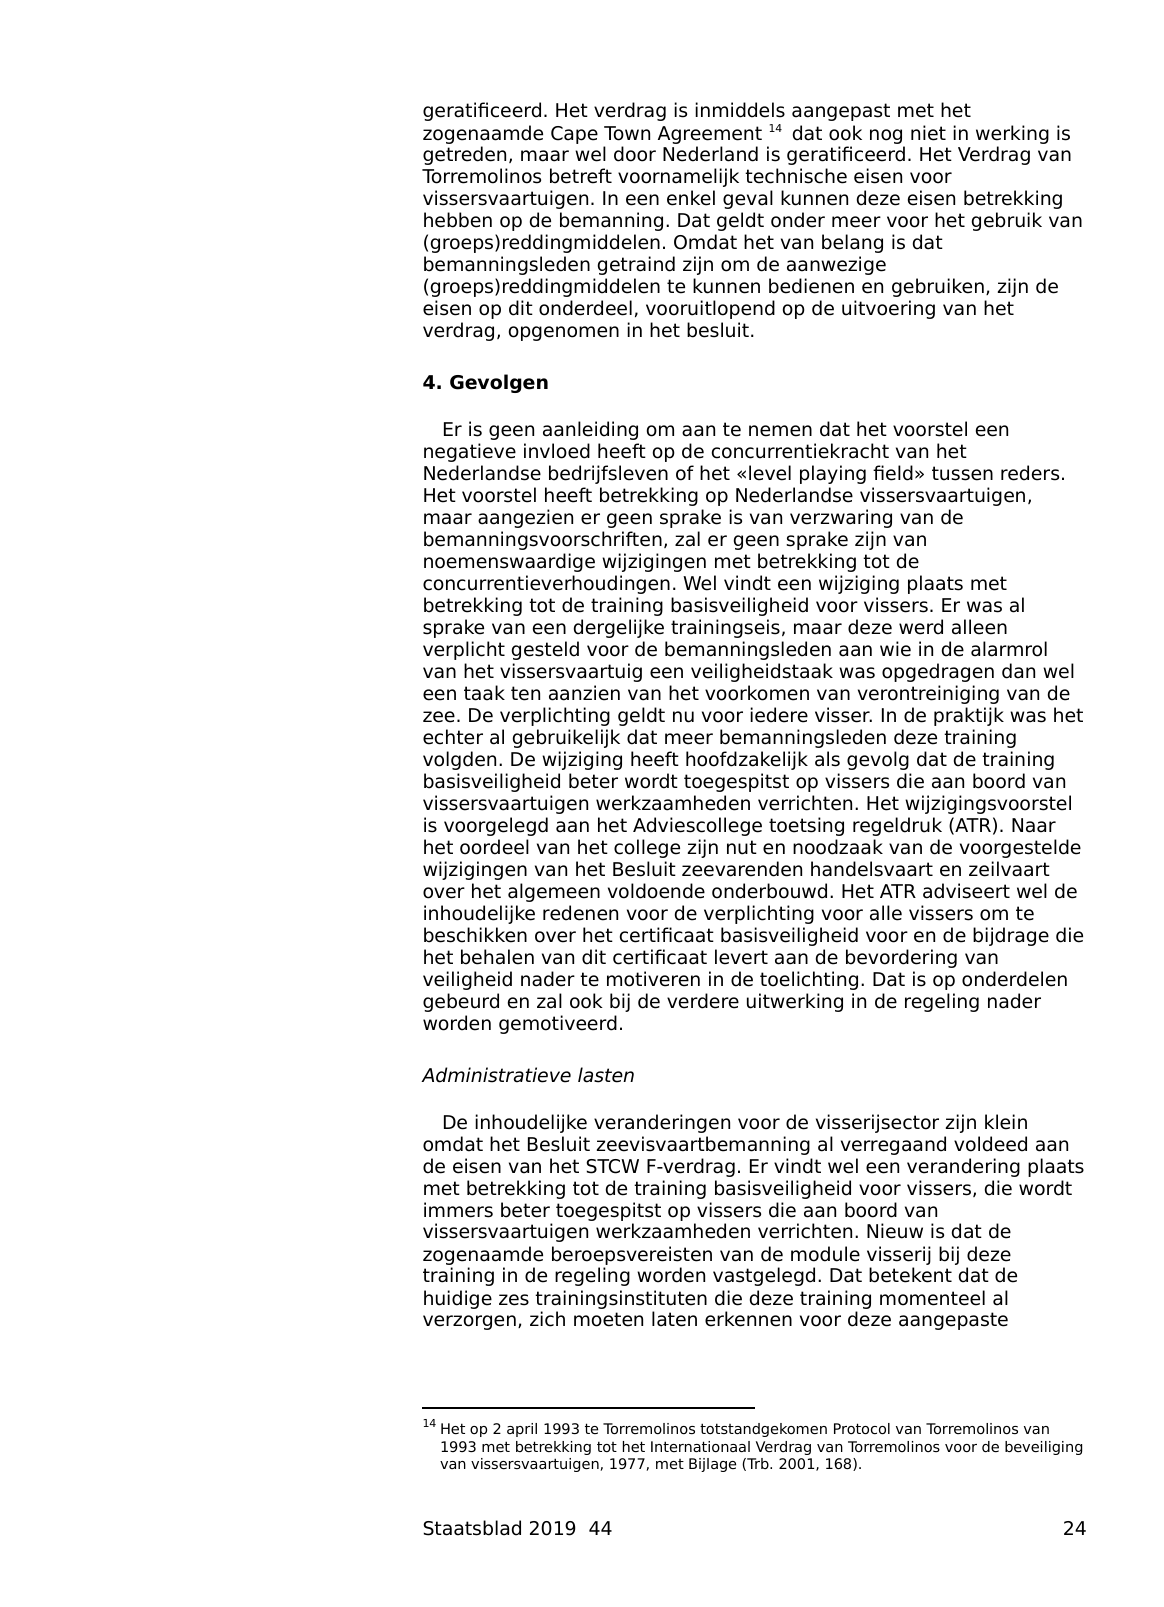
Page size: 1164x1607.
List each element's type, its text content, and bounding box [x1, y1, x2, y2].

text Het op 2 april 1993 te Torremolinos totstandgekomen Protocol van Torremolinos van 1993 met betrekking tot het Internationaal Verdrag van Torremolinos voor de beveiliging van vissersvaartuigen, 1977, met Bijlage (Trb. 2001, 168). [422, 1417, 1087, 1473]
subtitle 4. Gevolgen [422, 372, 1087, 394]
text De inhoudelijke veranderingen voor de visserijsector zijn klein omdat het Besluit zeevisvaartbemanning al verregaand voldeed aan de eisen van het STCW F-verdrag. Er vindt wel een verandering plaats met betrekking tot de training basisveiligheid voor vissers, die wordt immers beter toegespitst op vissers die aan boord van vissersvaartuigen werkzaamheden verrichten. Nieuw is dat de zogenaamde beroepsvereisten van de module visserij bij deze training in de regeling worden vastgelegd. Dat betekent dat de huidige zes trainingsinstituten die deze training momenteel al verzorgen, zich moeten laten erkennen voor deze aangepaste [422, 1112, 1087, 1331]
text Er is geen aanleiding om aan te nemen dat het voorstel een negatieve invloed heeft op de concurrentiekracht van het Nederlandse bedrijfsleven of het «level playing field» tussen reders. Het voorstel heeft betrekking op Nederlandse vissersvaartuigen, maar aangezien er geen sprake is van verzwaring van de bemanningsvoorschriften, zal er geen sprake zijn van noemenswaardige wijzigingen met betrekking tot de concurrentieverhoudingen. Wel vindt een wijziging plaats met betrekking tot de training basisveiligheid voor vissers. Er was al sprake van een dergelijke trainingseis, maar deze werd alleen verplicht gesteld voor de bemanningsleden aan wie in de alarmrol van het vissersvaartuig een veiligheidstaak was opgedragen dan wel een taak ten aanzien van het voorkomen van verontreiniging van de zee. De verplichting geldt nu voor iedere visser. In de praktijk was het echter al gebruikelijk dat meer bemanningsleden deze training volgden. De wijziging heeft hoofdzakelijk als gevolg dat de training basisveiligheid beter wordt toegespitst op vissers die aan boord van vissersvaartuigen werkzaamheden verrichten. Het wijzigingsvoorstel is voorgelegd aan het Adviescollege toetsing regeldruk (ATR). Naar het oordeel van het college zijn nut en noodzaak van de voorgestelde wijzigingen van het Besluit zeevarenden handelsvaart en zeilvaart over het algemeen voldoende onderbouwd. Het ATR adviseert wel de inhoudelijke redenen voor de verplichting voor alle vissers om te beschikken over het certificaat basisveiligheid voor en de bijdrage die het behalen van dit certificaat levert aan de bevordering van veiligheid nader te motiveren in de toelichting. Dat is op onderdelen gebeurd en zal ook bij de verdere uitwerking in de regeling nader worden gemotiveerd. [422, 419, 1087, 1034]
subtitle Administratieve lasten [422, 1064, 1087, 1087]
text geratificeerd. Het verdrag is inmiddels aangepast met het zogenaamde Cape Town Agreement dat ook nog niet in werking is getreden, maar wel door Nederland is geratificeerd. Het Verdrag van Torremolinos betreft voornamelijk technische eisen voor vissersvaartuigen. In een enkel geval kunnen deze eisen betrekking hebben op de bemanning. Dat geldt onder meer voor het gebruik van (groeps)reddingmiddelen. Omdat het van belang is dat bemanningsleden getraind zijn om de aanwezige (groeps)reddingmiddelen te kunnen bedienen en gebruiken, zijn de eisen op dit onderdeel, vooruitlopend op de uitvoering van het verdrag, opgenomen in het besluit. [422, 100, 1087, 342]
